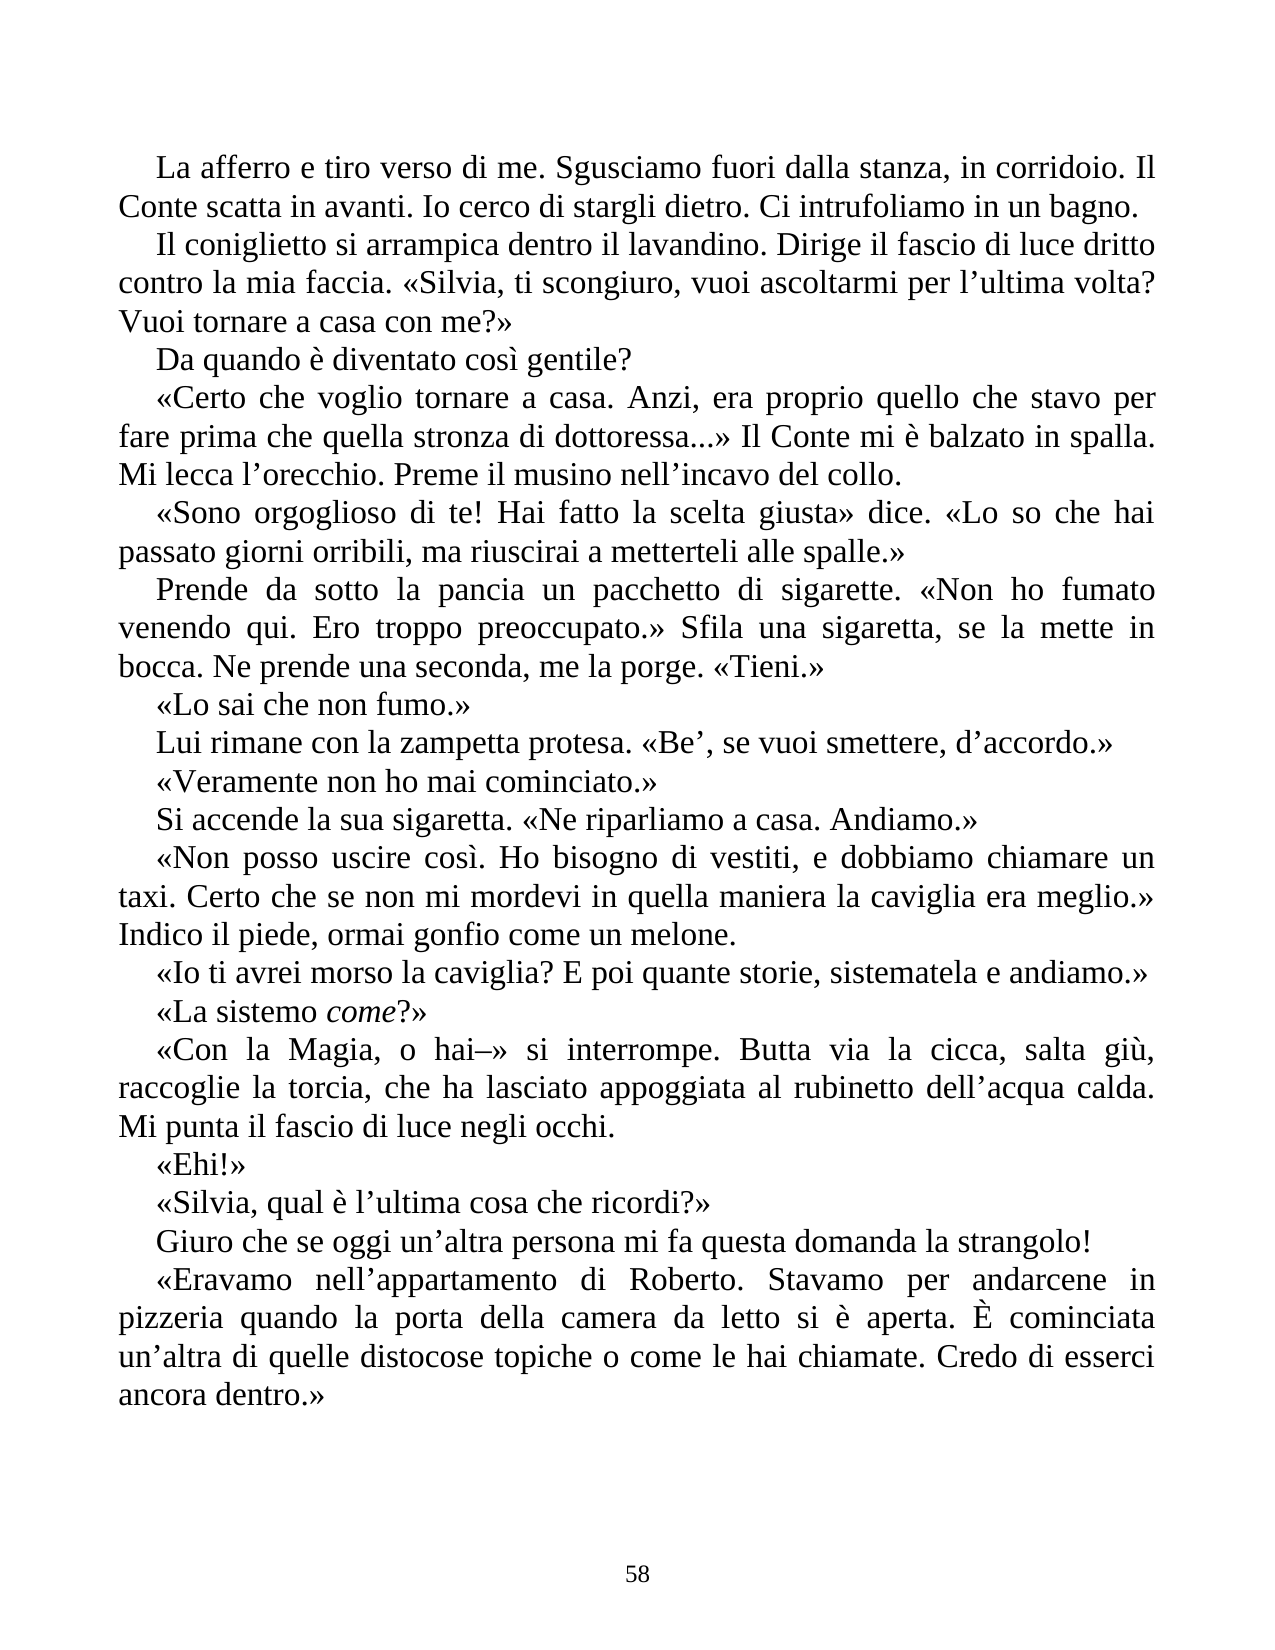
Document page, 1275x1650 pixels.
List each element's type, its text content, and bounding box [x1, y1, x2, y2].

text «La sistemo come?» [118, 991, 1157, 1029]
text «Veramente non ho mai cominciato.» [118, 761, 1157, 799]
text «Con la Magia, o hai–» si interrompe. Butta via la cicca, salta giù, raccoglie la torcia, che ha lasciato appoggiata al rubinetto dell’acqua calda. Mi punta il fascio di luce negli occhi. [118, 1029, 1157, 1144]
text «Certo che voglio tornare a casa. Anzi, era proprio quello che stavo per fare prima che quella stronza di dottoressa...» Il Conte mi è balzato in spalla. Mi lecca l’orecchio. Preme il musino nell’incavo del collo. [118, 378, 1157, 493]
text «Eravamo nell’appartamento di Roberto. Stavamo per andarcene in pizzeria quando la porta della camera da letto si è aperta. È cominciata un’altra di quelle distocose topiche o come le hai chiamate. Credo di esserci ancora dentro.» [118, 1259, 1157, 1413]
text La afferro e tiro verso di me. Sgusciamo fuori dalla stanza, in corridoio. Il Conte scatta in avanti. Io cerco di stargli dietro. Ci intrufoliamo in un bagno. [118, 148, 1157, 224]
text «Silvia, qual è l’ultima cosa che ricordi?» [118, 1183, 1157, 1221]
text Da quando è diventato così gentile? [118, 339, 1157, 378]
text «Sono orgoglioso di te! Hai fatto la scelta giusta» dice. «Lo so che hai passato giorni orribili, ma riuscirai a metterteli alle spalle.» [118, 493, 1157, 569]
text «Non posso uscire così. Ho bisogno di vestiti, e dobbiamo chiamare un taxi. Certo che se non mi mordevi in quella maniera la caviglia era meglio.» Indico il piede, ormai gonfio come un melone. [118, 838, 1157, 953]
text Si accende la sua sigaretta. «Ne riparliamo a casa. Andiamo.» [118, 799, 1157, 838]
text Il coniglietto si arrampica dentro il lavandino. Dirige il fascio di luce dritto contro la mia faccia. «Silvia, ti scongiuro, vuoi ascoltarmi per l’ultima volta? Vuoi tornare a casa con me?» [118, 224, 1157, 339]
text «Lo sai che non fumo.» [118, 684, 1157, 723]
text Lui rimane con la zampetta protesa. «Be’, se vuoi smettere, d’accordo.» [118, 723, 1157, 761]
text «Ehi!» [118, 1144, 1157, 1183]
text «Io ti avrei morso la caviglia? E poi quante storie, sistematela e andiamo.» [118, 953, 1157, 991]
text Prende da sotto la pancia un pacchetto di sigarette. «Non ho fumato venendo qui. Ero troppo preoccupato.» Sfila una sigaretta, se la mette in bocca. Ne prende una seconda, me la porge. «Tieni.» [118, 569, 1157, 684]
text Giuro che se oggi un’altra persona mi fa questa domanda la strangolo! [118, 1221, 1157, 1259]
